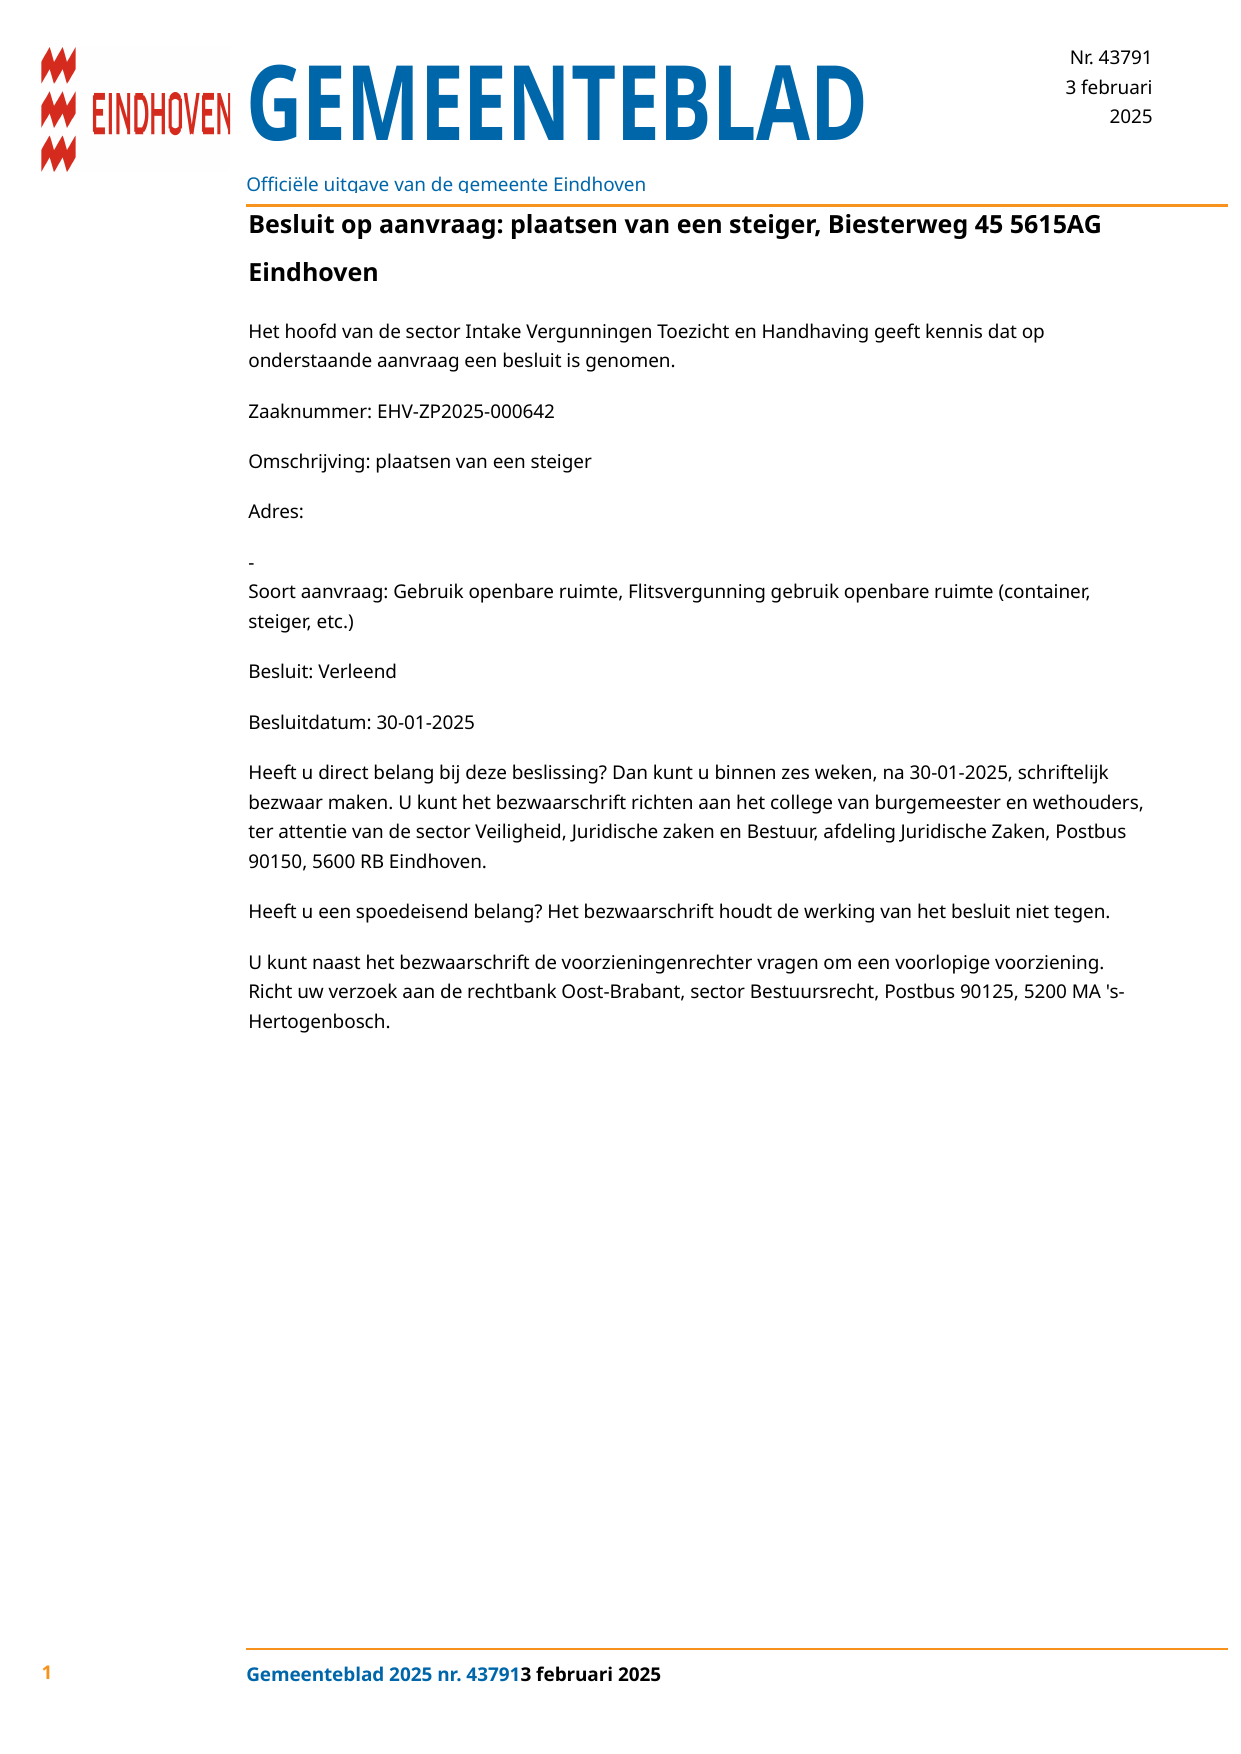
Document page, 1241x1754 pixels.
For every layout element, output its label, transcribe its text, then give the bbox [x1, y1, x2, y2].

picture [41, 47, 231, 172]
text Zaaknummer: EHV-ZP2025-000642 [248, 398, 1152, 424]
text Heeft u direct belang bij deze beslissing? Dan kunt u binnen zes weken, na 30-01-2025, schriftelijk bezwaar maken. U kunt het bezwaarschrift richten aan het college van burgemeester en wethouders, ter attentie van de sector Veiligheid, Juridische zaken en Bestuur, afdeling Juridische Zaken, Postbus 90150, 5600 RB Eindhoven. [248, 759, 1152, 874]
text Besluit op aanvraag: plaatsen van een steiger, Biesterweg 45 5615AG Eindhoven [248, 207, 1152, 288]
text Besluitdatum: 30-01-2025 [248, 709, 1152, 735]
text Heeft u een spoedeisend belang? Het bezwaarschrift houdt de werking van het besluit niet tegen. [248, 899, 1152, 924]
text Adres: [248, 499, 1152, 524]
text Het hoofd van de sector Intake Vergunningen Toezicht en Handhaving geeft kennis dat op onderstaande aanvraag een besluit is genomen. [248, 318, 1152, 373]
text Soort aanvraag: Gebruik openbare ruimte, Flitsvergunning gebruik openbare ruimte (container, steiger, etc.) [248, 579, 1152, 634]
text U kunt naast het bezwaarschrift de voorzieningenrechter vragen om een voorlopige voorziening. Richt uw verzoek aan de rechtbank Oost-Brabant, sector Bestuursrecht, Postbus 90125, 5200 MA 's-Hertogenbosch. [248, 949, 1152, 1034]
text Besluit: Verleend [248, 659, 1152, 684]
text Omschrijving: plaatsen van een steiger [248, 448, 1152, 474]
